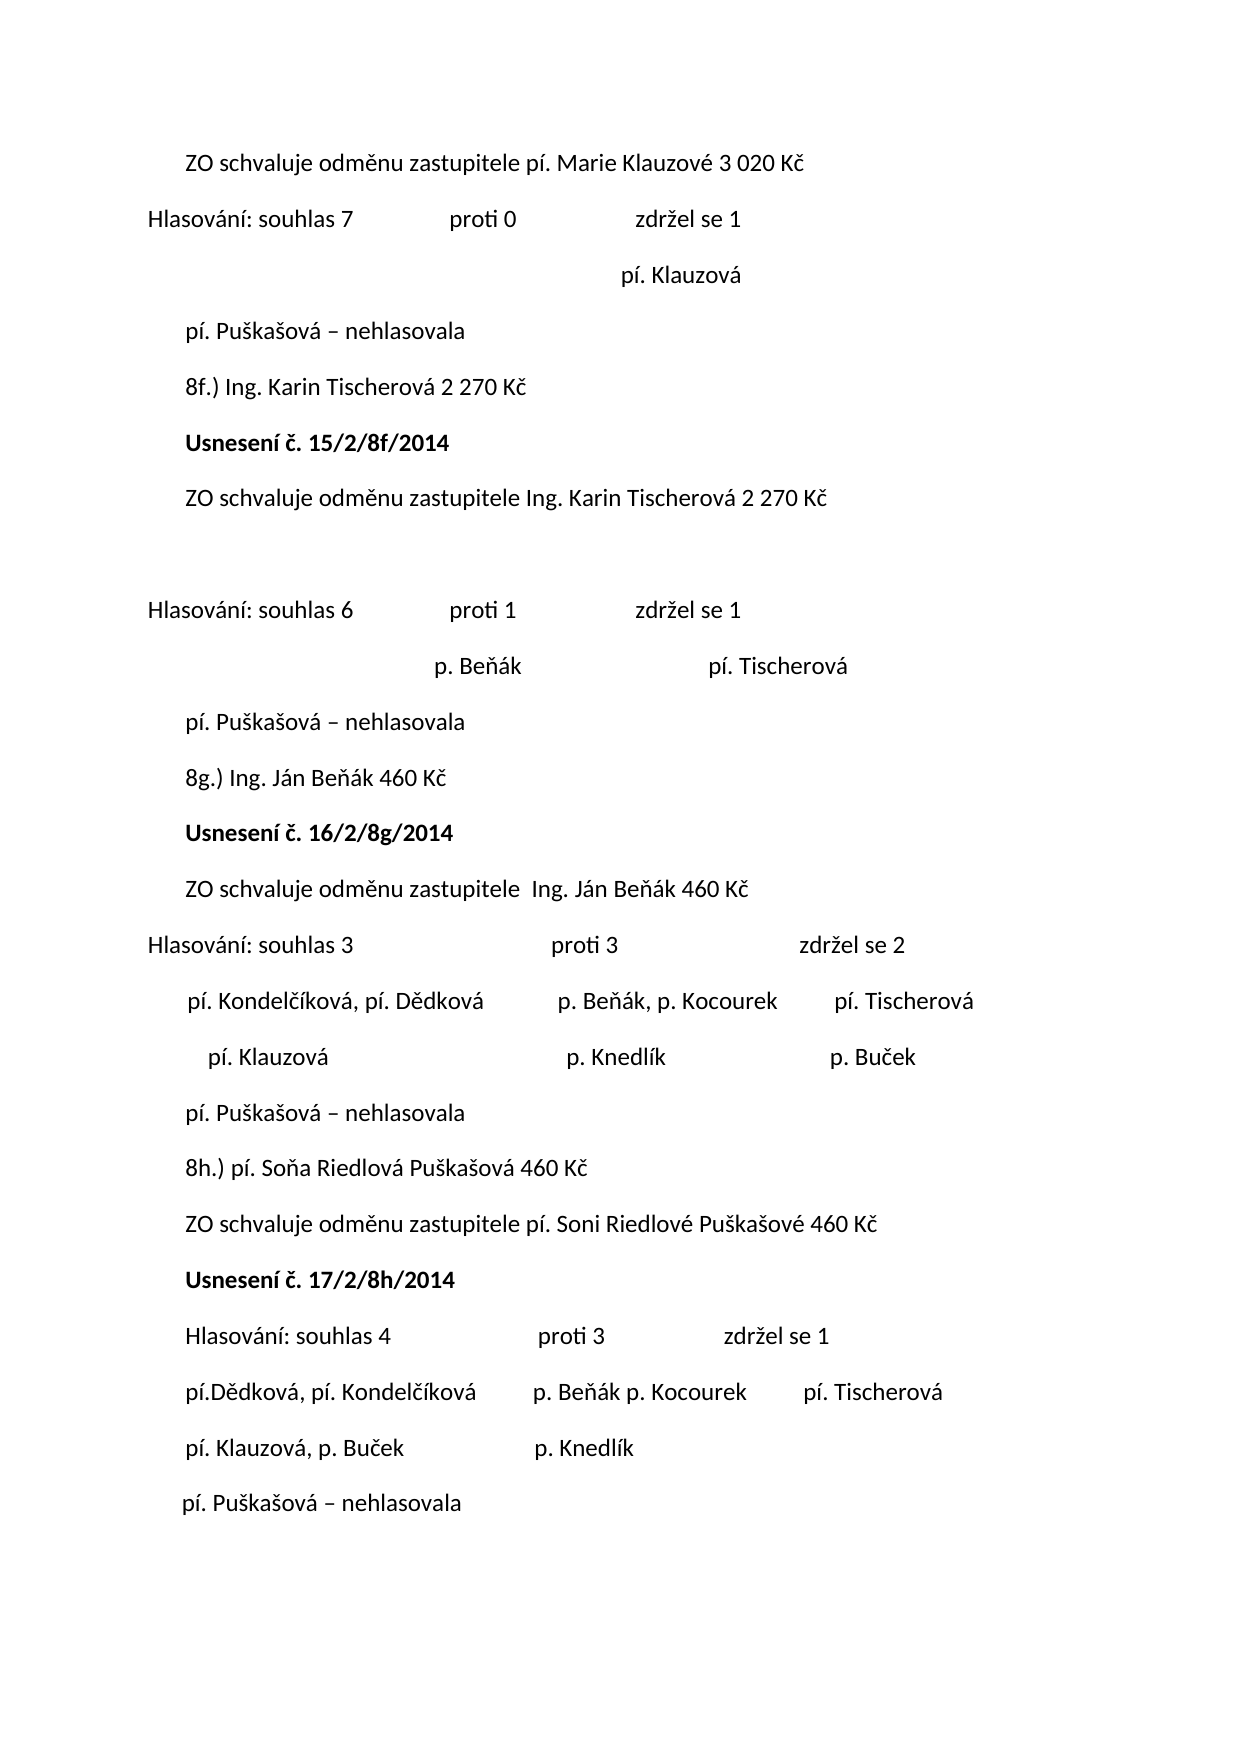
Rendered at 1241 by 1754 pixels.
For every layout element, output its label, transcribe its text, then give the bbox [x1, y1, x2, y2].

text Hlasování: souhlas 6 proti 1 zdržel se 1 [148, 594, 1093, 625]
text 8h.) pí. Soňa Riedlová Puškašová 460 Kč [185, 1153, 1093, 1183]
text ZO schvaluje odměnu zastupitele Ing. Ján Beňák 460 Kč [185, 873, 1093, 904]
text ZO schvaluje odměnu zastupitele pí. Soni Riedlové Puškašové 460 Kč [185, 1208, 1093, 1239]
text pí. Puškašová – nehlasovala [185, 315, 1093, 346]
text pí.Dědková, pí. Kondelčíková p. Beňák p. Kocourek pí. Tischerová [185, 1376, 1093, 1406]
text Hlasování: souhlas 4 proti 3 zdržel se 1 [185, 1320, 1093, 1351]
text pí. Klauzová [185, 259, 1093, 290]
text pí. Klauzová, p. Buček p. Knedlík [185, 1432, 1093, 1462]
text pí. Puškašová – nehlasovala [185, 1097, 1093, 1127]
text ZO schvaluje odměnu zastupitele pí. Marie Klauzové 3 020 Kč [185, 148, 1093, 178]
text Usnesení č. 15/2/8f/2014 [185, 427, 1093, 457]
text ZO schvaluje odměnu zastupitele Ing. Karin Tischerová 2 270 Kč [185, 483, 1093, 513]
text Hlasování: souhlas 3 proti 3 zdržel se 2 [148, 929, 1093, 960]
text 8f.) Ing. Karin Tischerová 2 270 Kč [185, 371, 1093, 401]
text pí. Puškašová – nehlasovala [148, 1488, 1093, 1518]
text pí. Puškašová – nehlasovala [185, 706, 1093, 736]
text pí. Klauzová p. Knedlík p. Buček [185, 1041, 1093, 1071]
text p. Beňák pí. Tischerová [185, 650, 1093, 681]
text Usnesení č. 16/2/8g/2014 [185, 818, 1093, 848]
text 8g.) Ing. Ján Beňák 460 Kč [185, 762, 1093, 792]
text pí. Kondelčíková, pí. Dědková p. Beňák, p. Kocourek pí. Tischerová [148, 985, 1093, 1016]
text Usnesení č. 17/2/8h/2014 [185, 1264, 1093, 1295]
text Hlasování: souhlas 7 proti 0 zdržel se 1 [148, 203, 1093, 234]
